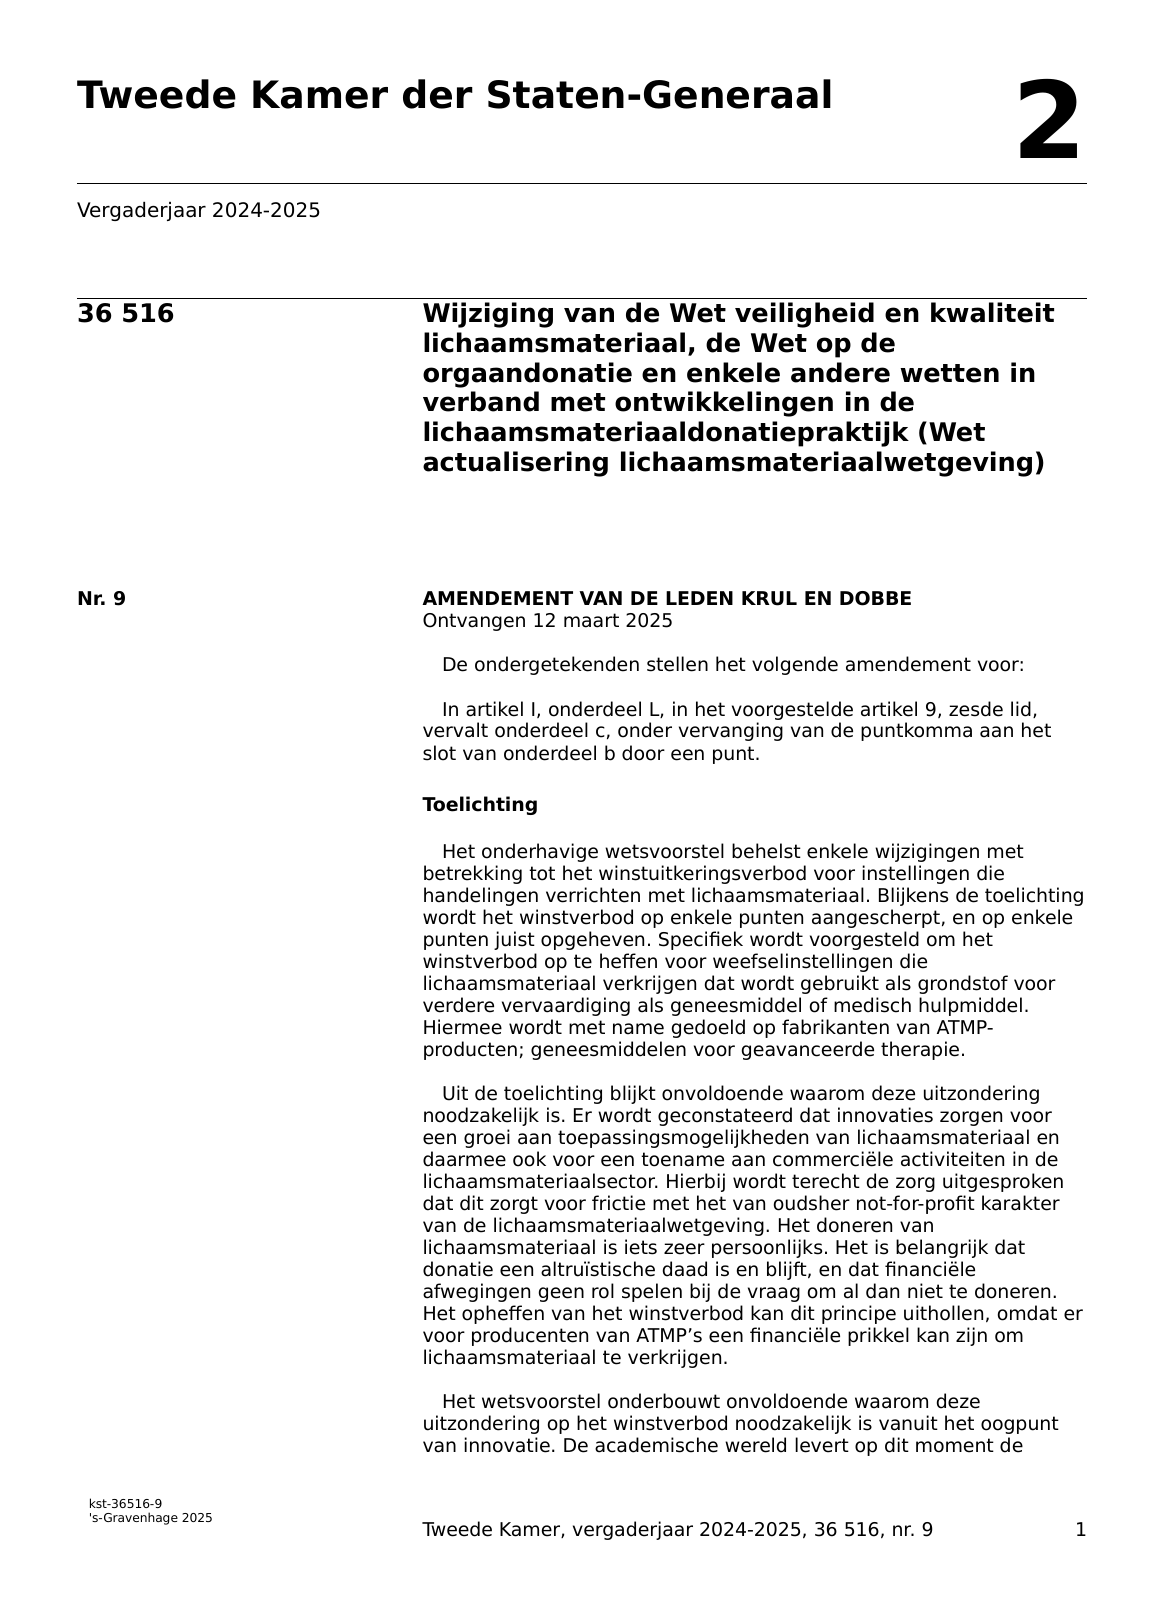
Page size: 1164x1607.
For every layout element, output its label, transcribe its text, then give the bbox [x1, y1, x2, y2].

text kst-36516-9 [88, 1497, 323, 1511]
table_header Tweede Kamer der Staten-Generaal [77, 59, 886, 183]
text De ondergetekenden stellen het volgende amendement voor: [422, 654, 1087, 676]
text Ontvangen 12 maart 2025 [422, 610, 1087, 632]
text 's-Gravenhage 2025 [88, 1511, 323, 1525]
text In artikel I, onderdeel L, in het voorgestelde artikel 9, zesde lid, vervalt onderdeel c, onder vervanging van de puntkomma aan het slot van onderdeel b door een punt. [422, 698, 1087, 764]
text Het wetsvoorstel onderbouwt onvoldoende waarom deze uitzondering op het winstverbod noodzakelijk is vanuit het oogpunt van innovatie. De academische wereld levert op dit moment de [422, 1391, 1087, 1457]
table_cell Vergaderjaar 2024-2025 [77, 184, 1087, 298]
text Het onderhavige wetsvoorstel behelst enkele wijzigingen met betrekking tot het winstuitkeringsverbod voor instellingen die handelingen verrichten met lichaamsmateriaal. Blijkens de toelichting wordt het winstverbod op enkele punten aangescherpt, en op enkele punten juist opgeheven. Specifiek wordt voorgesteld om het winstverbod op te heffen voor weefselinstellingen die lichaamsmateriaal verkrijgen dat wordt gebruikt als grondstof voor verdere vervaardiging als geneesmiddel of medisch hulpmiddel. Hiermee wordt met name gedoeld op fabrikanten van ATMP-producten; geneesmiddelen voor geavanceerde therapie. [422, 841, 1087, 1061]
subtitle 36 516 Wijziging van de Wet veiligheid en kwaliteit lichaamsmateriaal, de Wet op de orgaandonatie en enkele andere wetten in verband met ontwikkelingen in de lichaamsmateriaaldonatiepraktijk (Wet actualisering lichaamsmateriaalwetgeving) [77, 299, 1087, 477]
table_header 2 [886, 59, 1087, 183]
text Uit de toelichting blijkt onvoldoende waarom deze uitzondering noodzakelijk is. Er wordt geconstateerd dat innovaties zorgen voor een groei aan toepassingsmogelijkheden van lichaamsmateriaal en daarmee ook voor een toename aan commerciële activiteiten in de lichaamsmateriaalsector. Hierbij wordt terecht de zorg uitgesproken dat dit zorgt voor frictie met het van oudsher not-for-profit karakter van de lichaamsmateriaalwetgeving. Het doneren van lichaamsmateriaal is iets zeer persoonlijks. Het is belangrijk dat donatie een altruïstische daad is en blijft, en dat financiële afwegingen geen rol spelen bij de vraag om al dan niet te doneren. Het opheffen van het winstverbod kan dit principe uithollen, omdat er voor producenten van ATMP’s een financiële prikkel kan zijn om lichaamsmateriaal te verkrijgen. [422, 1083, 1087, 1369]
subtitle Toelichting [422, 794, 1087, 816]
subtitle Nr. 9 AMENDEMENT VAN DE LEDEN KRUL EN DOBBE [77, 588, 1087, 610]
